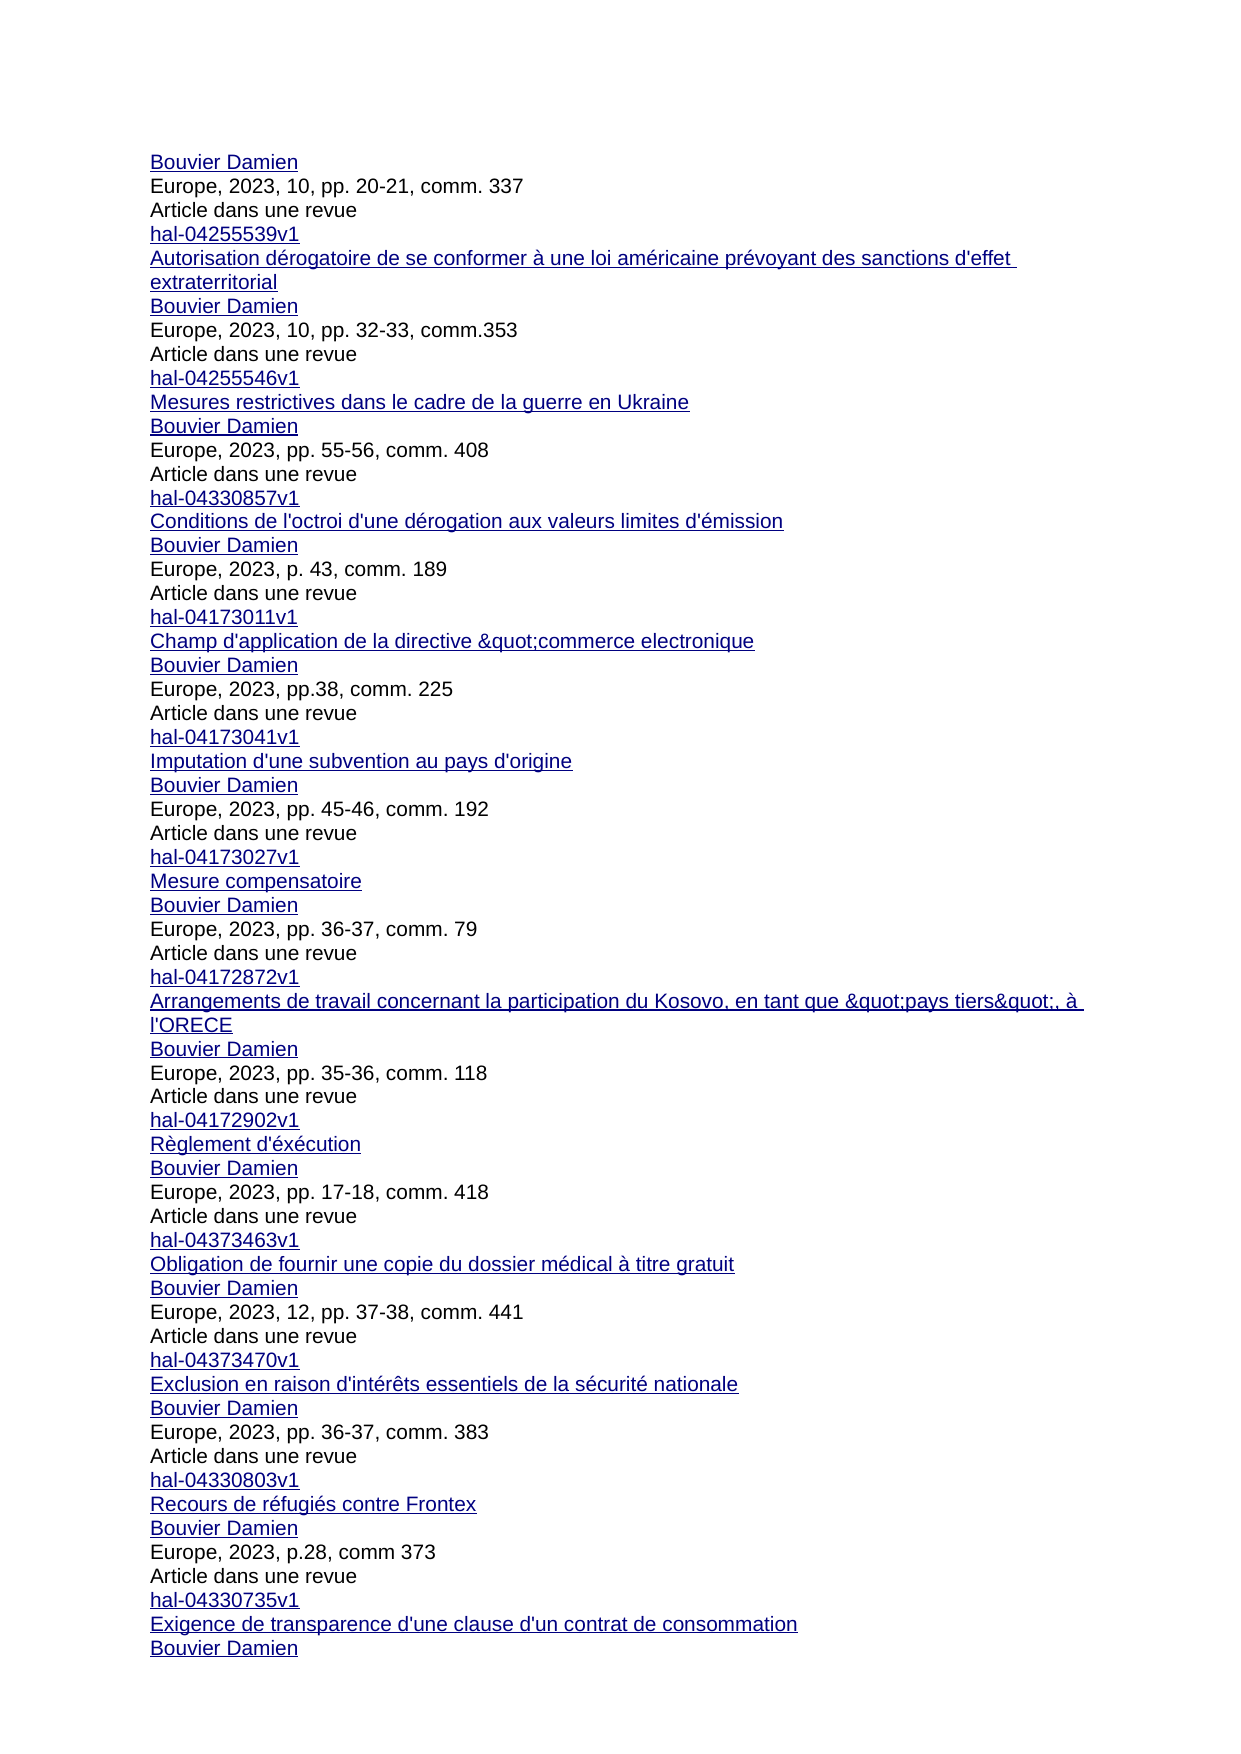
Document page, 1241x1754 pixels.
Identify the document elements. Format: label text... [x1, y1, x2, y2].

table_cell Conditions de l'octroi d'une dérogation aux valeurs limites d'émission Bouvier Damien Europe, 2023, p. 43, comm. 189 Article dans une revue hal-04173011v1 [150, 509, 1090, 629]
table_cell Autorisation dérogatoire de se conformer à une loi américaine prévoyant des sanctions d'effet extraterritorial Bouvier Damien Europe, 2023, 10, pp. 32-33, comm.353 Article dans une revue hal-04255546v1 [150, 246, 1090, 389]
table_cell Obligation de fournir une copie du dossier médical à titre gratuit Bouvier Damien Europe, 2023, 12, pp. 37-38, comm. 441 Article dans une revue hal-04373470v1 [150, 1252, 1090, 1372]
table_cell Règlement d'éxécution Bouvier Damien Europe, 2023, pp. 17-18, comm. 418 Article dans une revue hal-04373463v1 [150, 1132, 1090, 1252]
table_cell Arrangements de travail concernant la participation du Kosovo, en tant que &quot;pays tiers&quot;, à l'ORECE Bouvier Damien Europe, 2023, pp. 35-36, comm. 118 Article dans une revue hal-04172902v1 [150, 989, 1090, 1132]
table_cell Mesures restrictives dans le cadre de la guerre en Ukraine Bouvier Damien Europe, 2023, pp. 55-56, comm. 408 Article dans une revue hal-04330857v1 [150, 390, 1090, 509]
table_cell Recours de réfugiés contre Frontex Bouvier Damien Europe, 2023, p.28, comm 373 Article dans une revue hal-04330735v1 [150, 1492, 1090, 1611]
table_cell Imputation d'une subvention au pays d'origine Bouvier Damien Europe, 2023, pp. 45-46, comm. 192 Article dans une revue hal-04173027v1 [150, 749, 1090, 869]
table_cell Champ d'application de la directive &quot;commerce electronique Bouvier Damien Europe, 2023, pp.38, comm. 225 Article dans une revue hal-04173041v1 [150, 629, 1090, 749]
table_cell Exclusion en raison d'intérêts essentiels de la sécurité nationale Bouvier Damien Europe, 2023, pp. 36-37, comm. 383 Article dans une revue hal-04330803v1 [150, 1372, 1090, 1492]
table_cell Exigence de transparence d'une clause d'un contrat de consommation Bouvier Damien [150, 1611, 1090, 1659]
table_cell Mesure compensatoire Bouvier Damien Europe, 2023, pp. 36-37, comm. 79 Article dans une revue hal-04172872v1 [150, 869, 1090, 988]
table_cell Bouvier Damien Europe, 2023, 10, pp. 20-21, comm. 337 Article dans une revue hal-04255539v1 [150, 150, 1090, 246]
